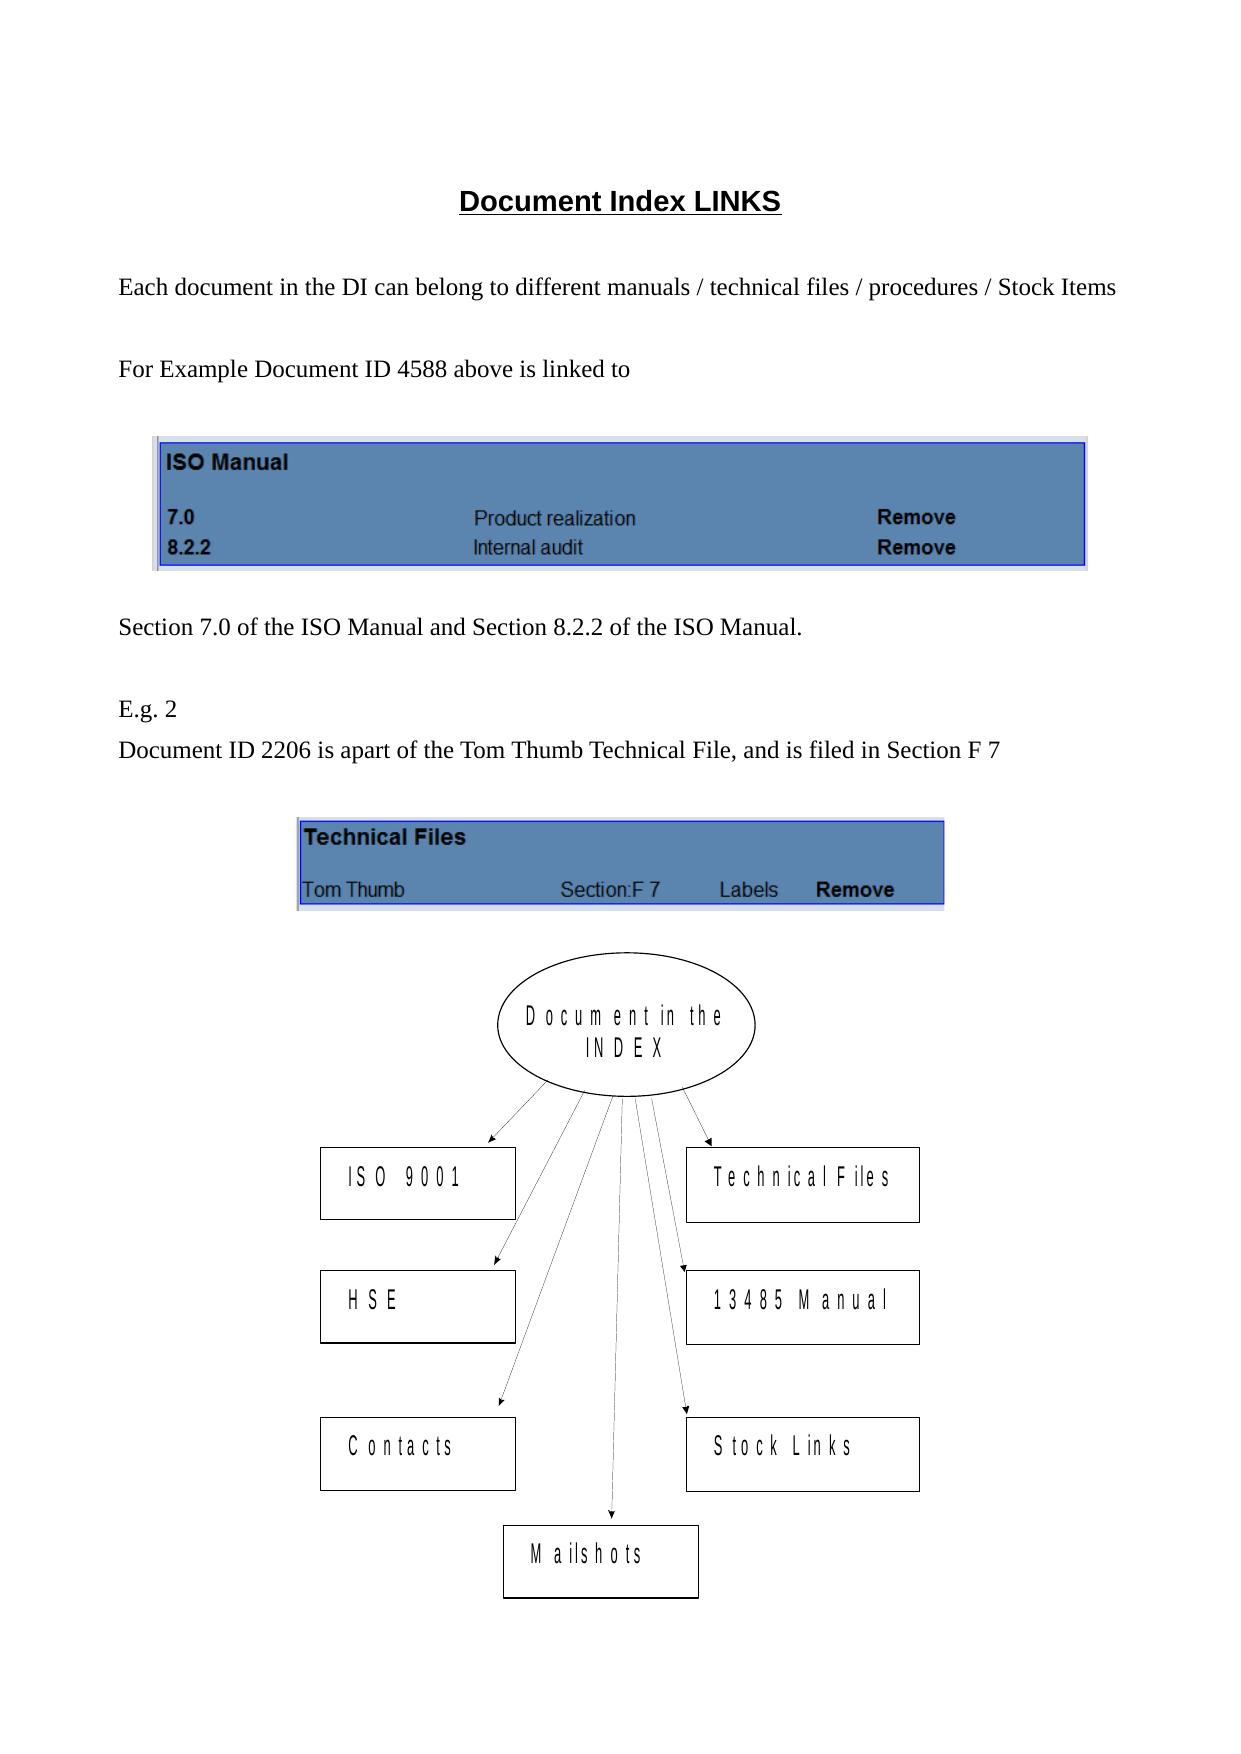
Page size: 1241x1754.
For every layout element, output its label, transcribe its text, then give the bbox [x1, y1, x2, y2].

subtitle Document Index LINKS [118, 184, 1122, 218]
text Section 7.0 of the ISO Manual and Section 8.2.2 of the ISO Manual. [118, 612, 1122, 640]
text Document ID 2206 is apart of the Tom Thumb Technical File, and is filed in Section F 7 [118, 735, 1122, 764]
text Each document in the DI can belong to different manuals / technical files / procedures / Stock Items [118, 272, 1122, 300]
text For Example Document ID 4588 above is linked to [118, 354, 1122, 383]
text E.g. 2 [118, 694, 1122, 723]
